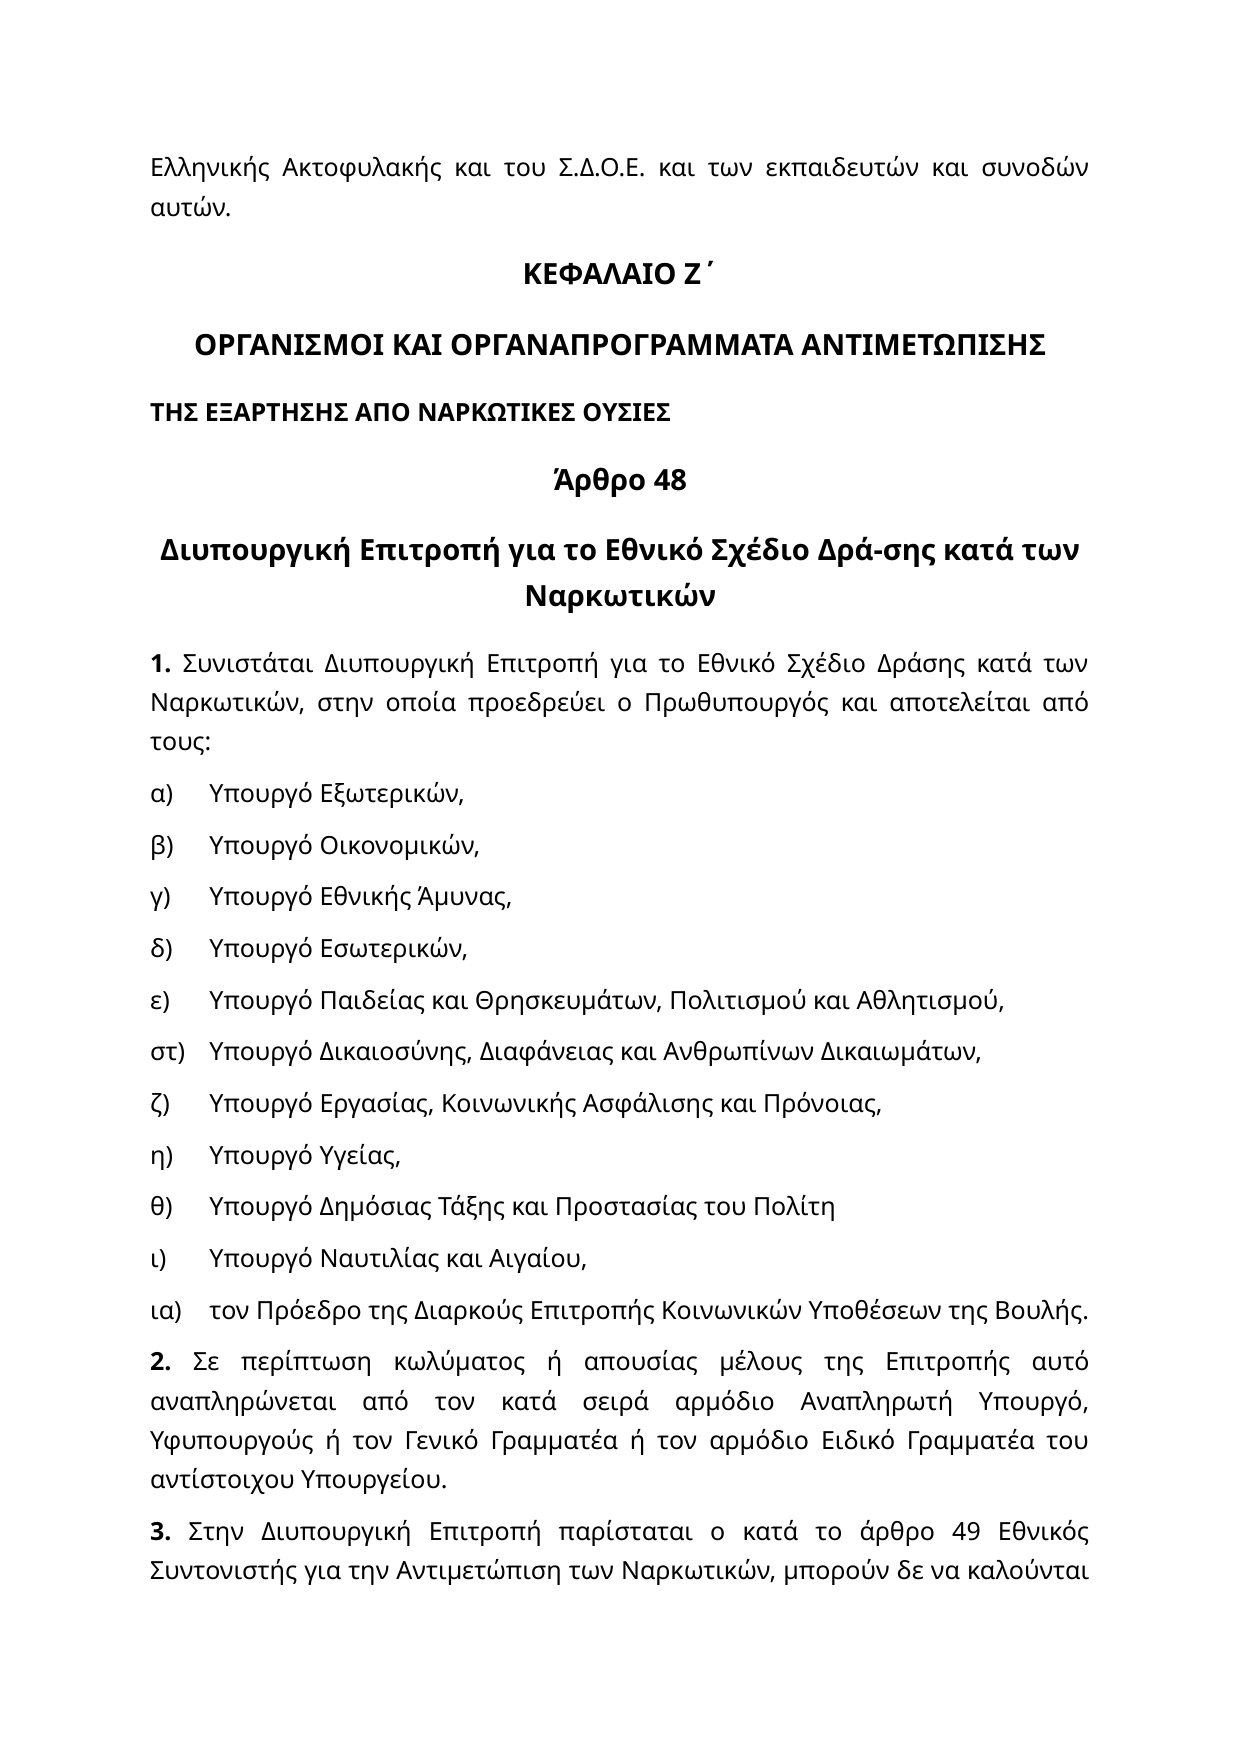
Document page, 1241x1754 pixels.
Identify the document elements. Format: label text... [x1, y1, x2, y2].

text Ελληνικής Ακτοφυλακής και του Σ.Δ.Ο.Ε. και των εκπαιδευτών και συνοδών αυτών. [150, 150, 1090, 223]
list θ) Υπουργό Δημόσιας Τάξης και Προστασίας του Πολίτη [150, 1189, 1090, 1223]
list ι) Υπουργό Ναυτιλίας και Αιγαίου, [150, 1241, 1090, 1275]
text ΤΗΣ ΕΞΑΡΤΗΣΗΣ ΑΠΟ ΝΑΡΚΩΤΙΚΕΣ ΟΥΣΙΕΣ [150, 394, 1090, 429]
subtitle Διυπουργική Επιτροπή για το Εθνικό Σχέδιο Δρά-σης κατά των Ναρκωτικών [150, 529, 1090, 615]
subtitle ΚΕΦΑΛΑΙΟ Ζ΄ [150, 253, 1090, 293]
text 1. Συνιστάται Διυπουργική Επιτροπή για το Εθνικό Σχέδιο Δράσης κατά των Ναρκωτικών, στην οποία προεδρεύει ο Πρωθυπουργός και αποτελείται από τους: [150, 646, 1090, 758]
list ζ) Υπουργό Εργασίας, Κοινωνικής Ασφάλισης και Πρόνοιας, [150, 1086, 1090, 1120]
list γ) Υπουργό Εθνικής Άμυνας, [150, 879, 1090, 913]
list ε) Υπουργό Παιδείας και Θρησκευμάτων, Πολιτισμού και Αθλητισμού, [150, 982, 1090, 1016]
list η) Υπουργό Υγείας, [150, 1137, 1090, 1171]
list ια) τον Πρόεδρο της Διαρκούς Επιτροπής Κοινωνικών Υποθέσεων της Βουλής. [150, 1292, 1090, 1326]
subtitle ΟΡΓΑΝΙΣΜΟΙ ΚΑΙ ΟΡΓΑΝΑΠΡΟΓΡΑΜΜΑΤΑ ΑΝΤΙΜΕΤΩΠΙΣΗΣ [150, 324, 1090, 364]
list α) Υπουργό Εξωτερικών, [150, 776, 1090, 810]
list β) Υπουργό Οικονομικών, [150, 827, 1090, 861]
text 3. Στην Διυπουργική Επιτροπή παρίσταται ο κατά το άρθρο 49 Εθνικός Συντονιστής για την Αντιμετώπιση των Ναρκωτικών, μπορούν δε να καλούνται [150, 1513, 1090, 1586]
list στ) Υπουργό Δικαιοσύνης, Διαφάνειας και Ανθρωπίνων Δικαιωμάτων, [150, 1034, 1090, 1068]
text 2. Σε περίπτωση κωλύματος ή απουσίας μέλους της Επιτροπής αυτό αναπληρώνεται από τον κατά σειρά αρμόδιο Αναπληρωτή Υπουργό, Υφυπουργούς ή τον Γενικό Γραμματέα ή τον αρμόδιο Ειδικό Γραμματέα του αντίστοιχου Υπουργείου. [150, 1344, 1090, 1496]
list δ) Υπουργό Εσωτερικών, [150, 931, 1090, 965]
subtitle Άρθρο 48 [150, 459, 1090, 498]
